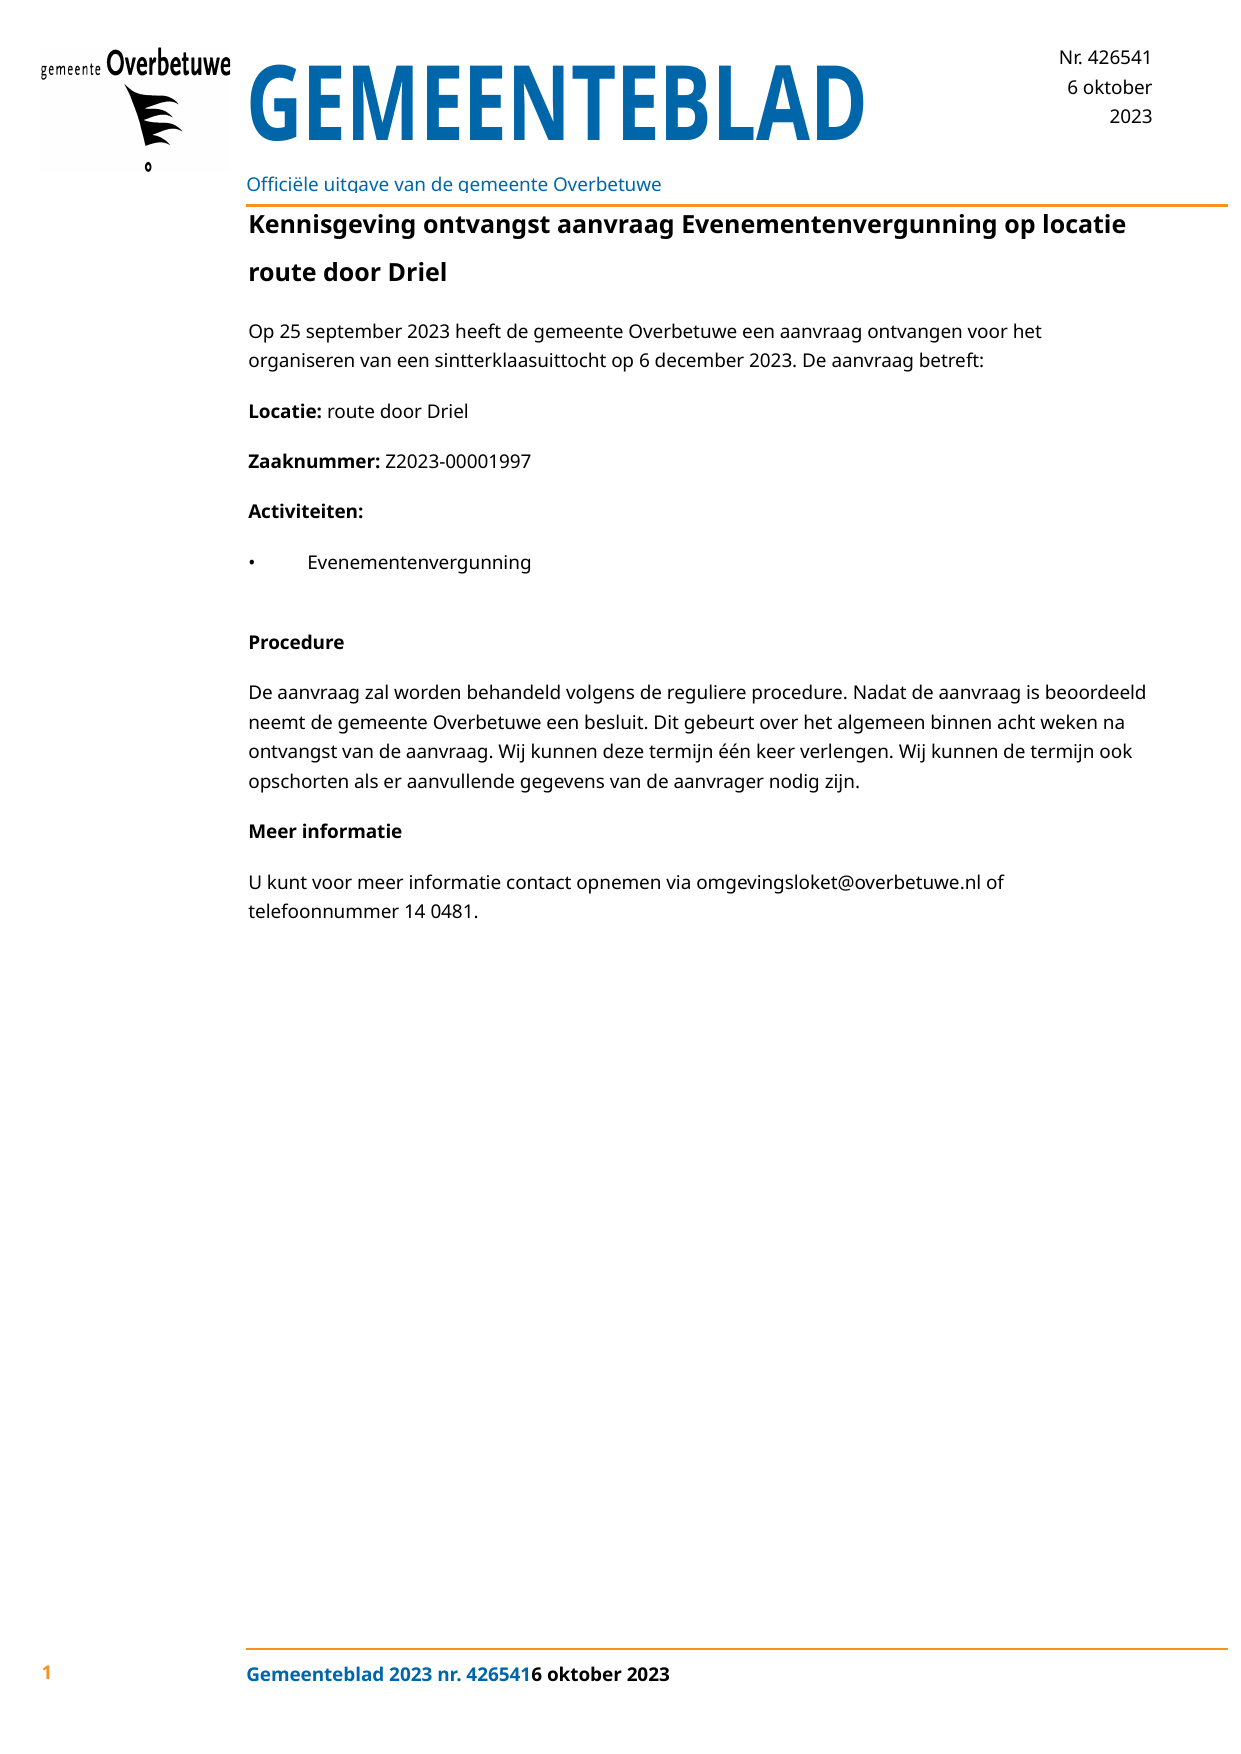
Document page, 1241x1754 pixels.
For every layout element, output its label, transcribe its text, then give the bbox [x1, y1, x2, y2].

text Meer informatie [248, 819, 1152, 844]
text Activiteiten: [248, 499, 1152, 524]
text Kennisgeving ontvangst aanvraag Evenementenvergunning op locatie route door Driel [248, 207, 1152, 288]
text Zaaknummer: Z2023-00001997 [248, 448, 1152, 474]
text U kunt voor meer informatie contact opnemen via omgevingsloket@overbetuwe.nl of telefoonnummer 14 0481. [248, 869, 1152, 924]
text Procedure [248, 629, 1152, 655]
list Evenementenvergunning [248, 549, 1152, 575]
picture [41, 47, 231, 172]
text Locatie: route door Driel [248, 398, 1152, 424]
text Op 25 september 2023 heeft de gemeente Overbetuwe een aanvraag ontvangen voor het organiseren van een sintterklaasuittocht op 6 december 2023. De aanvraag betreft: [248, 318, 1152, 373]
text De aanvraag zal worden behandeld volgens de reguliere procedure. Nadat de aanvraag is beoordeeld neemt de gemeente Overbetuwe een besluit. Dit gebeurt over het algemeen binnen acht weken na ontvangst van de aanvraag. Wij kunnen deze termijn één keer verlengen. Wij kunnen de termijn ook opschorten als er aanvullende gegevens van de aanvrager nodig zijn. [248, 679, 1152, 794]
